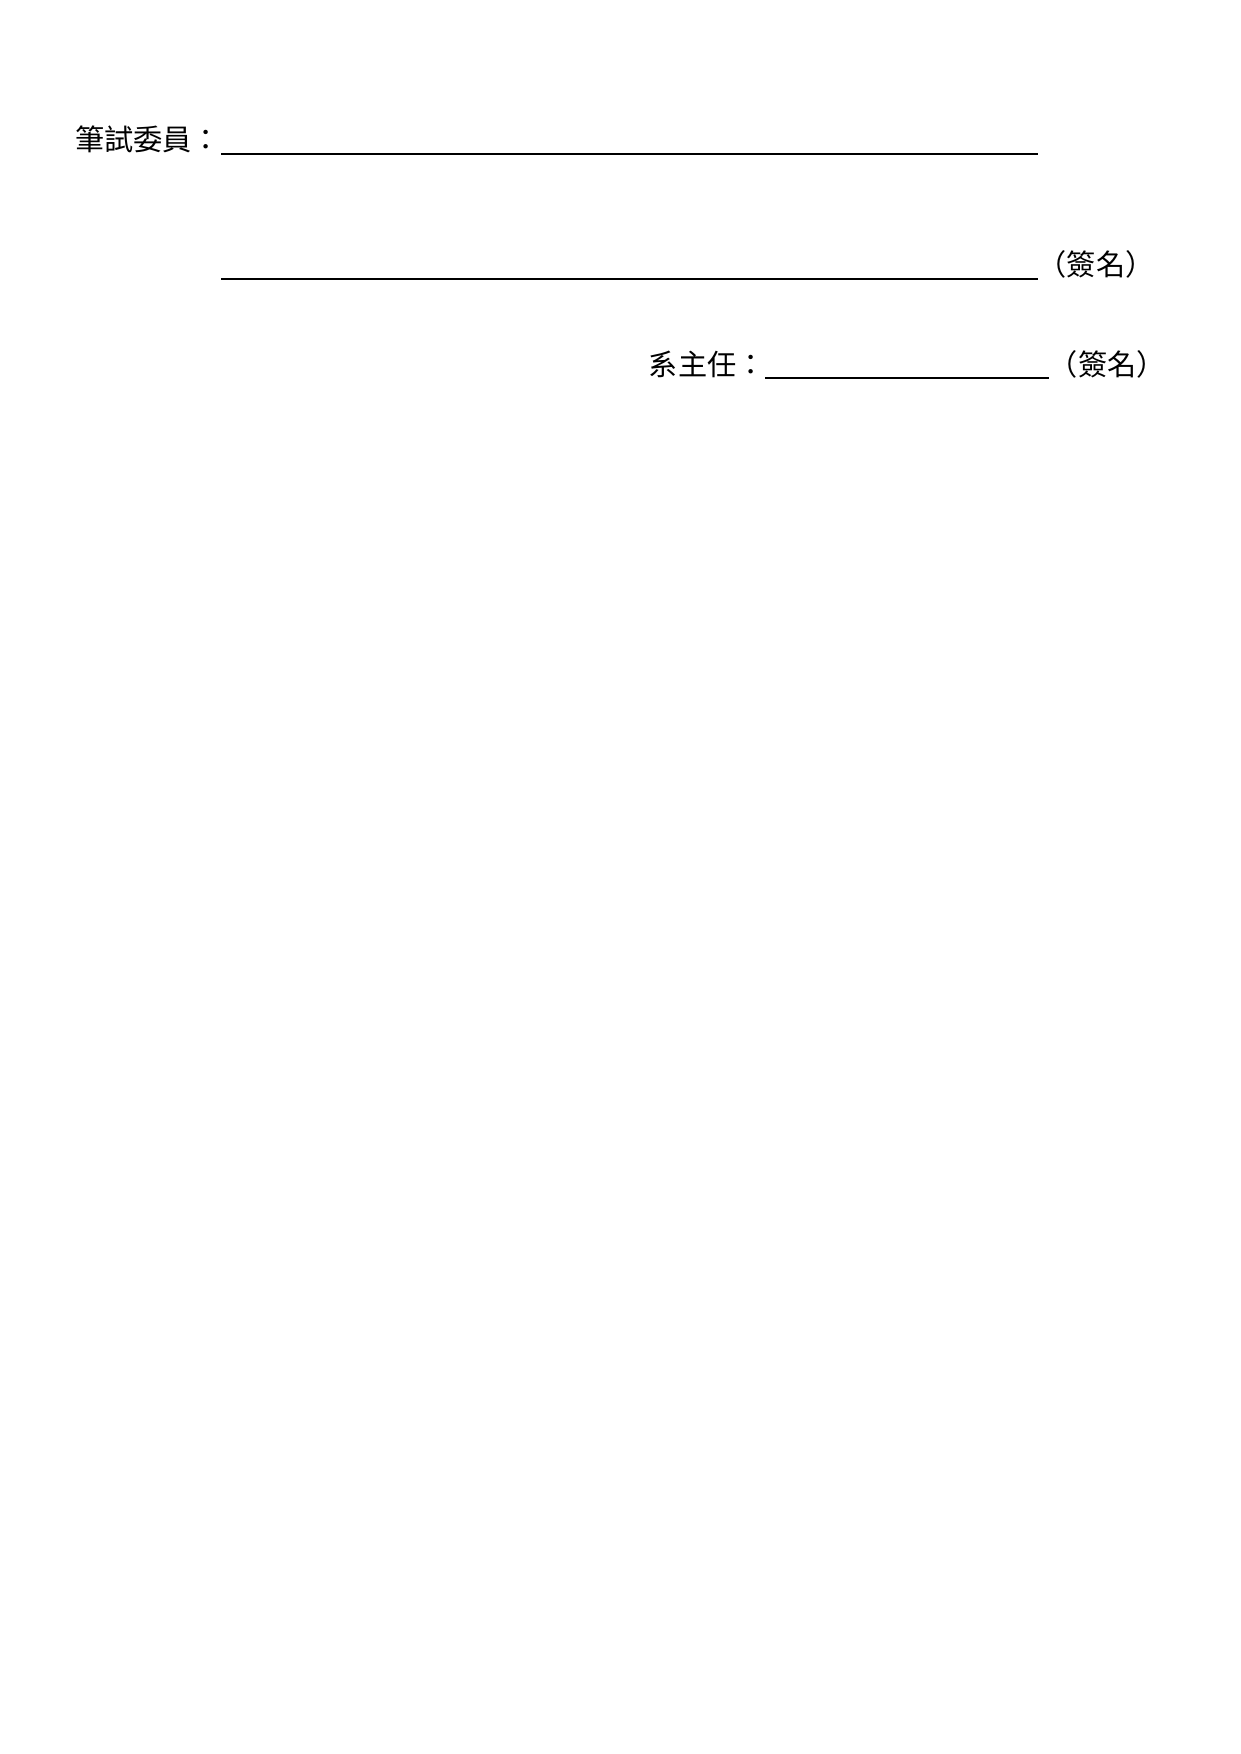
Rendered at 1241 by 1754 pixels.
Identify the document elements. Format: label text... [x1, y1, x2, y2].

text 筆試委員： [75, 96, 1165, 158]
text （簽名） [75, 221, 1165, 283]
text 系主任： （簽名） [75, 321, 1165, 383]
